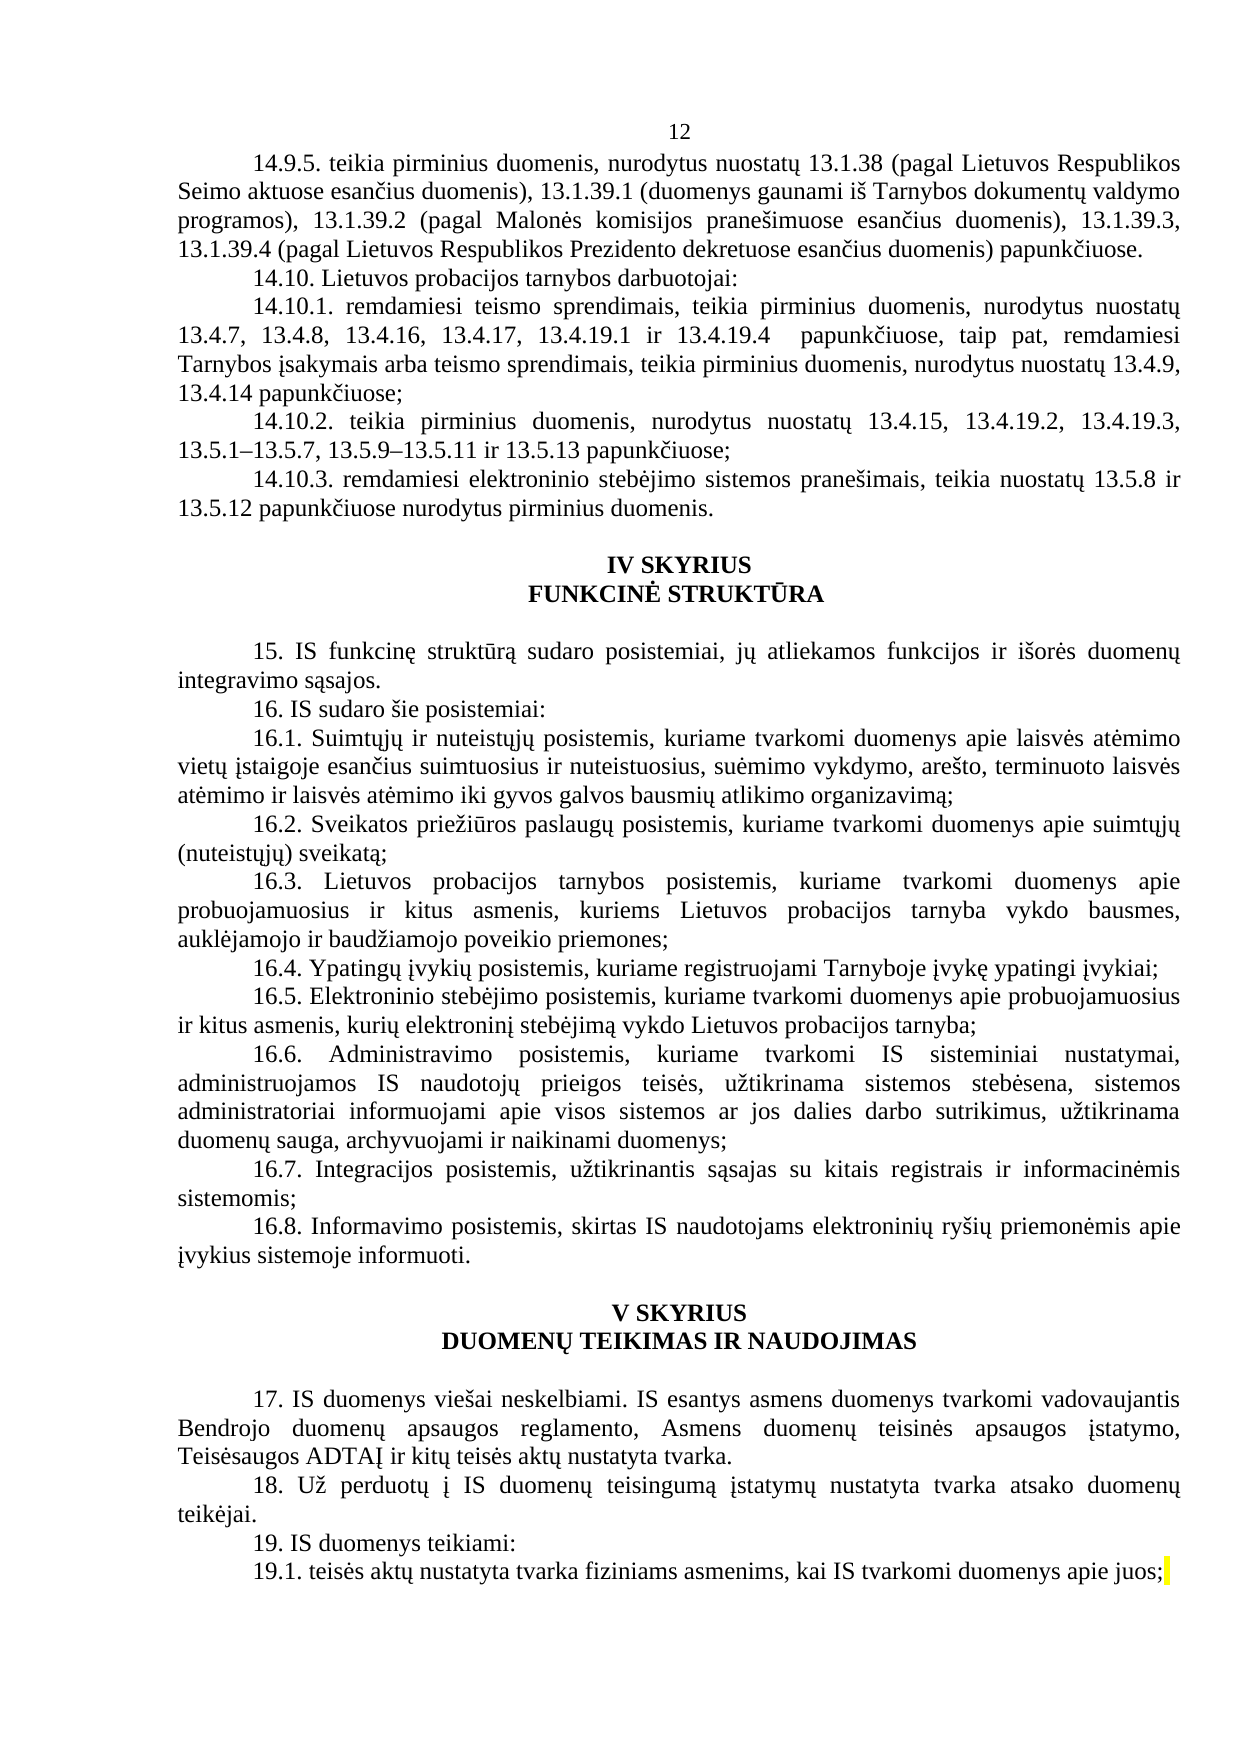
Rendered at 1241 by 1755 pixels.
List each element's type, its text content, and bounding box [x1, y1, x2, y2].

text 16.3. Lietuvos probacijos tarnybos posistemis, kuriame tvarkomi duomenys apie probuojamuosius ir kitus asmenis, kuriems Lietuvos probacijos tarnyba vykdo bausmes, auklėjamojo ir baudžiamojo poveikio priemones; [177, 866, 1181, 953]
text 16.7. Integracijos posistemis, užtikrinantis sąsajas su kitais registrais ir informacinėmis sistemomis; [177, 1154, 1181, 1211]
text 14.10. Lietuvos probacijos tarnybos darbuotojai: [177, 263, 1181, 291]
text 14.10.2. teikia pirminius duomenis, nurodytus nuostatų 13.4.15, 13.4.19.2, 13.4.19.3, 13.5.1–13.5.7, 13.5.9–13.5.11 ir 13.5.13 papunkčiuose; [177, 406, 1181, 464]
text FUNKCINĖ STRUKTŪRA [177, 579, 1181, 608]
text DUOMENŲ TEIKIMAS IR NAUDOJIMAS [177, 1326, 1181, 1355]
text 19.1. teisės aktų nustatyta tvarka fiziniams asmenims, kai IS tvarkomi duomenys apie juos; [177, 1556, 1181, 1585]
text 14.10.1. remdamiesi teismo sprendimais, teikia pirminius duomenis, nurodytus nuostatų 13.4.7, 13.4.8, 13.4.16, 13.4.17, 13.4.19.1 ir 13.4.19.4 papunkčiuose, taip pat, remdamiesi Tarnybos įsakymais arba teismo sprendimais, teikia pirminius duomenis, nurodytus nuostatų 13.4.9, 13.4.14 papunkčiuose; [177, 291, 1181, 406]
text 16.1. Suimtųjų ir nuteistųjų posistemis, kuriame tvarkomi duomenys apie laisvės atėmimo vietų įstaigoje esančius suimtuosius ir nuteistuosius, suėmimo vykdymo, arešto, terminuoto laisvės atėmimo ir laisvės atėmimo iki gyvos galvos bausmių atlikimo organizavimą; [177, 723, 1181, 809]
text 16.8. Informavimo posistemis, skirtas IS naudotojams elektroninių ryšių priemonėmis apie įvykius sistemoje informuoti. [177, 1211, 1181, 1269]
text 19. IS duomenys teikiami: [177, 1528, 1181, 1556]
text 14.10.3. remdamiesi elektroninio stebėjimo sistemos pranešimais, teikia nuostatų 13.5.8 ir 13.5.12 papunkčiuose nurodytus pirminius duomenis. [177, 464, 1181, 521]
text 14.9.5. teikia pirminius duomenis, nurodytus nuostatų 13.1.38 (pagal Lietuvos Respublikos Seimo aktuose esančius duomenis), 13.1.39.1 (duomenys gaunami iš Tarnybos dokumentų valdymo programos), 13.1.39.2 (pagal Malonės komisijos pranešimuose esančius duomenis), 13.1.39.3, 13.1.39.4 (pagal Lietuvos Respublikos Prezidento dekretuose esančius duomenis) papunkčiuose. [177, 148, 1181, 263]
text 15. IS funkcinę struktūrą sudaro posistemiai, jų atliekamos funkcijos ir išorės duomenų integravimo sąsajos. [177, 636, 1181, 694]
text 16.5. Elektroninio stebėjimo posistemis, kuriame tvarkomi duomenys apie probuojamuosius ir kitus asmenis, kurių elektroninį stebėjimą vykdo Lietuvos probacijos tarnyba; [177, 981, 1181, 1039]
text 16.6. Administravimo posistemis, kuriame tvarkomi IS sisteminiai nustatymai, administruojamos IS naudotojų prieigos teisės, užtikrinama sistemos stebėsena, sistemos administratoriai informuojami apie visos sistemos ar jos dalies darbo sutrikimus, užtikrinama duomenų sauga, archyvuojami ir naikinami duomenys; [177, 1039, 1181, 1154]
text V SKYRIUS [177, 1298, 1181, 1326]
text 18. Už perduotų į IS duomenų teisingumą įstatymų nustatyta tvarka atsako duomenų teikėjai. [177, 1470, 1181, 1528]
text 16.4. Ypatingų įvykių posistemis, kuriame registruojami Tarnyboje įvykę ypatingi įvykiai; [177, 953, 1181, 981]
text 17. IS duomenys viešai neskelbiami. IS esantys asmens duomenys tvarkomi vadovaujantis Bendrojo duomenų apsaugos reglamento, Asmens duomenų teisinės apsaugos įstatymo, Teisėsaugos ADTAĮ ir kitų teisės aktų nustatyta tvarka. [177, 1384, 1181, 1470]
text 16.2. Sveikatos priežiūros paslaugų posistemis, kuriame tvarkomi duomenys apie suimtųjų (nuteistųjų) sveikatą; [177, 809, 1181, 866]
text IV SKYRIUS [177, 550, 1181, 579]
text 16. IS sudaro šie posistemiai: [177, 694, 1181, 723]
